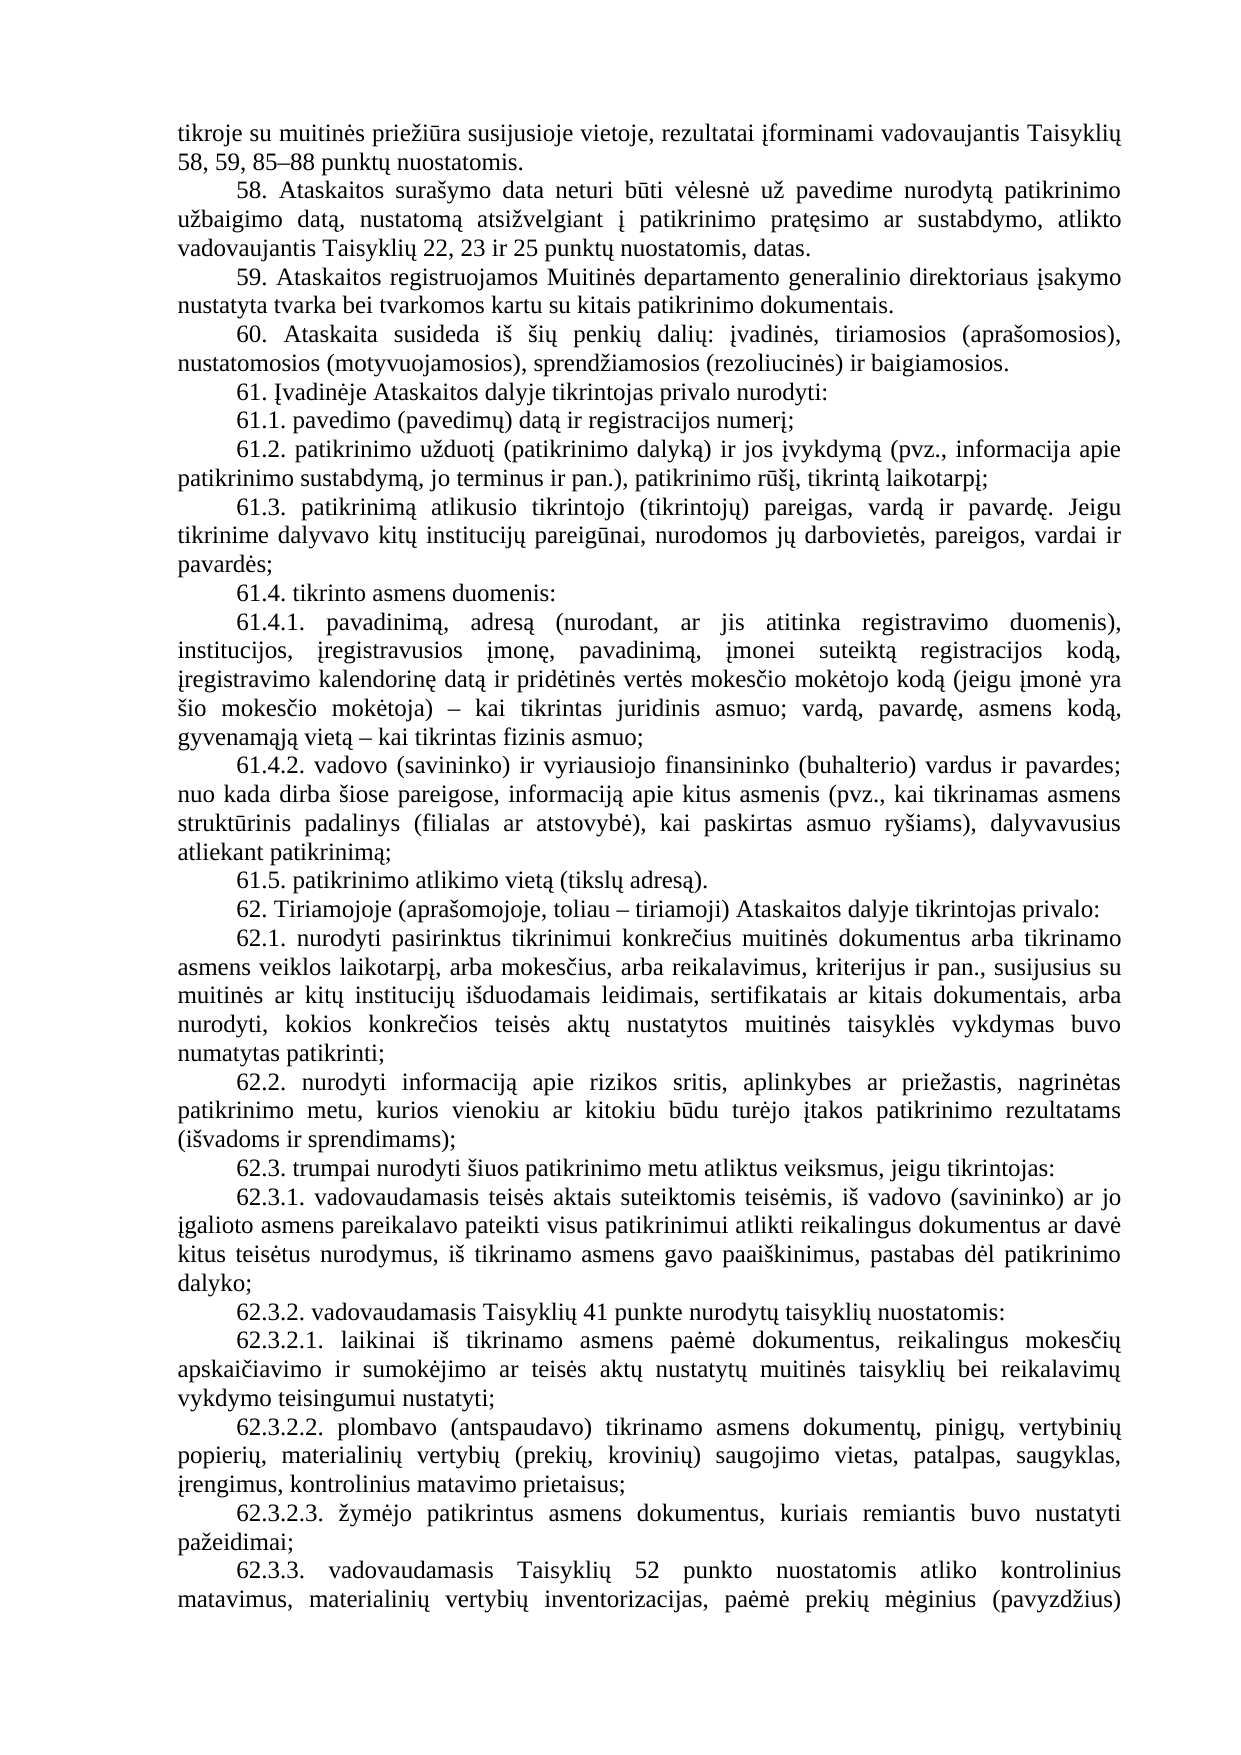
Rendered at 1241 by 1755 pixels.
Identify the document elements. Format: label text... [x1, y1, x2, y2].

text 61.4.1. pavadinimą, adresą (nurodant, ar jis atitinka registravimo duomenis), institucijos, įregistravusios įmonę, pavadinimą, įmonei suteiktą registracijos kodą, įregistravimo kalendorinę datą ir pridėtinės vertės mokesčio mokėtojo kodą (jeigu įmonė yra šio mokesčio mokėtoja) – kai tikrintas juridinis asmuo; vardą, pavardę, asmens kodą, gyvenamąją vietą – kai tikrintas fizinis asmuo; [177, 607, 1122, 751]
text 62. Tiriamojoje (aprašomojoje, toliau – tiriamoji) Ataskaitos dalyje tikrintojas privalo: [177, 894, 1122, 923]
text 61.5. patikrinimo atlikimo vietą (tikslų adresą). [177, 866, 1122, 894]
text 61.1. pavedimo (pavedimų) datą ir registracijos numerį; [177, 406, 1122, 434]
text 60. Ataskaita susideda iš šių penkių dalių: įvadinės, tiriamosios (aprašomosios), nustatomosios (motyvuojamosios), sprendžiamosios (rezoliucinės) ir baigiamosios. [177, 319, 1122, 377]
text 59. Ataskaitos registruojamos Muitinės departamento generalinio direktoriaus įsakymo nustatyta tvarka bei tvarkomos kartu su kitais patikrinimo dokumentais. [177, 262, 1122, 319]
text 61.2. patikrinimo užduotį (patikrinimo dalyką) ir jos įvykdymą (pvz., informacija apie patikrinimo sustabdymą, jo terminus ir pan.), patikrinimo rūšį, tikrintą laikotarpį; [177, 434, 1122, 492]
text 62.3.2. vadovaudamasis Taisyklių 41 punkte nurodytų taisyklių nuostatomis: [177, 1297, 1122, 1326]
text 62.3. trumpai nurodyti šiuos patikrinimo metu atliktus veiksmus, jeigu tikrintojas: [177, 1153, 1122, 1182]
text 62.3.2.2. plombavo (antspaudavo) tikrinamo asmens dokumentų, pinigų, vertybinių popierių, materialinių vertybių (prekių, krovinių) saugojimo vietas, patalpas, saugyklas, įrengimus, kontrolinius matavimo prietaisus; [177, 1412, 1122, 1498]
text tikroje su muitinės priežiūra susijusioje vietoje, rezultatai įforminami vadovaujantis Taisyklių 58, 59, 85–88 punktų nuostatomis. [177, 118, 1122, 176]
text 61.4.2. vadovo (savininko) ir vyriausiojo finansininko (buhalterio) vardus ir pavardes; nuo kada dirba šiose pareigose, informaciją apie kitus asmenis (pvz., kai tikrinamas asmens struktūrinis padalinys (filialas ar atstovybė), kai paskirtas asmuo ryšiams), dalyvavusius atliekant patikrinimą; [177, 751, 1122, 866]
text 61. Įvadinėje Ataskaitos dalyje tikrintojas privalo nurodyti: [177, 377, 1122, 406]
text 62.2. nurodyti informaciją apie rizikos sritis, aplinkybes ar priežastis, nagrinėtas patikrinimo metu, kurios vienokiu ar kitokiu būdu turėjo įtakos patikrinimo rezultatams (išvadoms ir sprendimams); [177, 1067, 1122, 1153]
text 62.3.3. vadovaudamasis Taisyklių 52 punkto nuostatomis atliko kontrolinius matavimus, materialinių vertybių inventorizacijas, paėmė prekių mėginius (pavyzdžius) [177, 1556, 1122, 1613]
text 62.3.2.1. laikinai iš tikrinamo asmens paėmė dokumentus, reikalingus mokesčių apskaičiavimo ir sumokėjimo ar teisės aktų nustatytų muitinės taisyklių bei reikalavimų vykdymo teisingumui nustatyti; [177, 1326, 1122, 1412]
text 62.1. nurodyti pasirinktus tikrinimui konkrečius muitinės dokumentus arba tikrinamo asmens veiklos laikotarpį, arba mokesčius, arba reikalavimus, kriterijus ir pan., susijusius su muitinės ar kitų institucijų išduodamais leidimais, sertifikatais ar kitais dokumentais, arba nurodyti, kokios konkrečios teisės aktų nustatytos muitinės taisyklės vykdymas buvo numatytas patikrinti; [177, 923, 1122, 1067]
text 61.3. patikrinimą atlikusio tikrintojo (tikrintojų) pareigas, vardą ir pavardę. Jeigu tikrinime dalyvavo kitų institucijų pareigūnai, nurodomos jų darbovietės, pareigos, vardai ir pavardės; [177, 492, 1122, 578]
text 61.4. tikrinto asmens duomenis: [177, 578, 1122, 607]
text 62.3.2.3. žymėjo patikrintus asmens dokumentus, kuriais remiantis buvo nustatyti pažeidimai; [177, 1498, 1122, 1556]
text 62.3.1. vadovaudamasis teisės aktais suteiktomis teisėmis, iš vadovo (savininko) ar jo įgalioto asmens pareikalavo pateikti visus patikrinimui atlikti reikalingus dokumentus ar davė kitus teisėtus nurodymus, iš tikrinamo asmens gavo paaiškinimus, pastabas dėl patikrinimo dalyko; [177, 1182, 1122, 1297]
text 58. Ataskaitos surašymo data neturi būti vėlesnė už pavedime nurodytą patikrinimo užbaigimo datą, nustatomą atsižvelgiant į patikrinimo pratęsimo ar sustabdymo, atlikto vadovaujantis Taisyklių 22, 23 ir 25 punktų nuostatomis, datas. [177, 176, 1122, 262]
